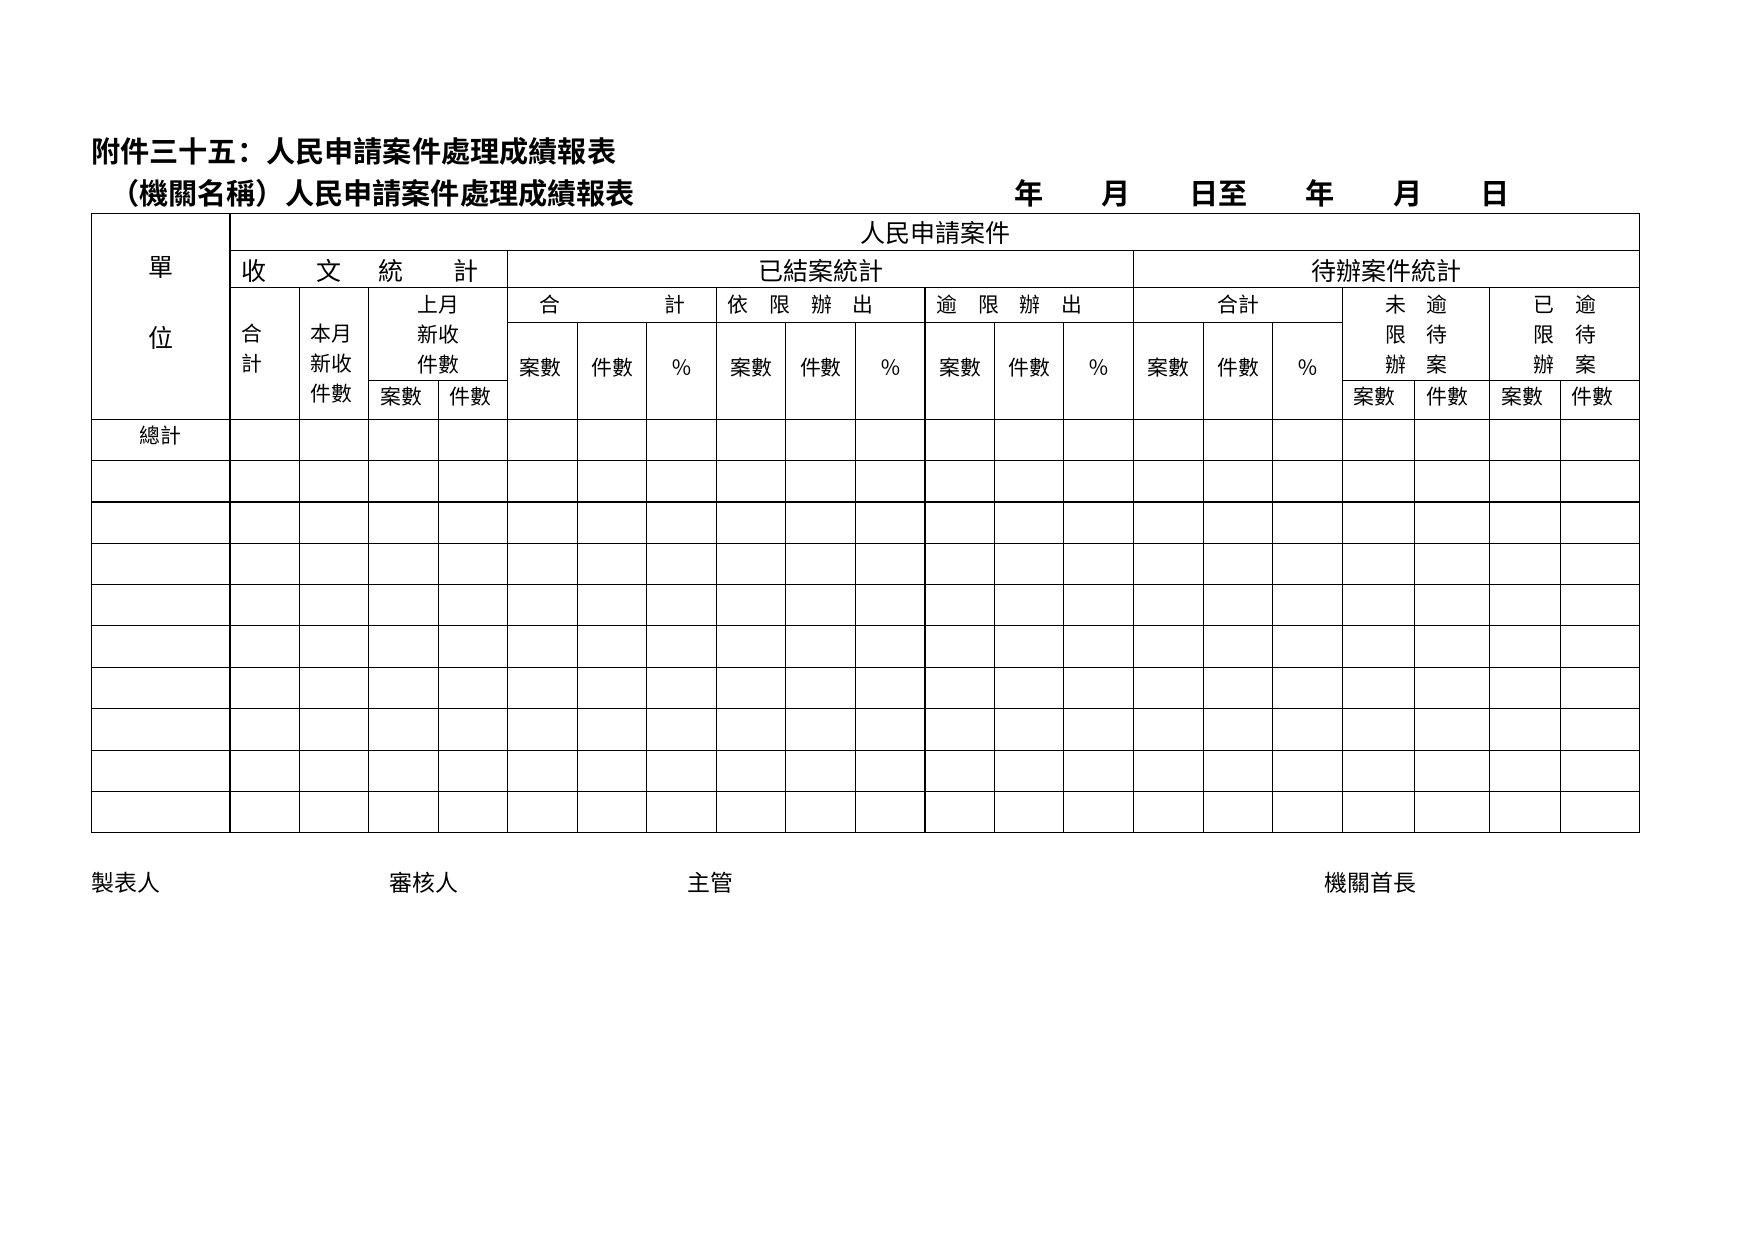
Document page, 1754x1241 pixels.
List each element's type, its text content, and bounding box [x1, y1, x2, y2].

table_cell [856, 544, 924, 584]
table_cell [1273, 585, 1342, 625]
table_cell [995, 461, 1063, 501]
table_cell [786, 585, 855, 625]
table_cell [1343, 585, 1414, 625]
table_cell [300, 709, 368, 749]
table_cell [856, 585, 924, 625]
table_cell [1490, 461, 1560, 501]
table_cell [1415, 751, 1489, 791]
table_cell [1064, 420, 1133, 460]
table_cell [1561, 792, 1639, 832]
table_cell 逾 限 辦 出 [926, 288, 1133, 322]
table_cell [1064, 585, 1133, 625]
table_cell [1064, 626, 1133, 667]
table_cell [300, 626, 368, 667]
table_cell [1134, 709, 1203, 749]
table_cell [995, 544, 1063, 584]
table_cell [578, 626, 646, 667]
table_cell [926, 668, 994, 708]
table_cell [578, 709, 646, 749]
table_cell [439, 461, 507, 501]
table_cell [1343, 668, 1414, 708]
table_cell [439, 792, 507, 832]
table_cell [1415, 461, 1489, 501]
table_cell [1204, 503, 1272, 543]
table_cell [926, 544, 994, 584]
table_cell [1204, 420, 1272, 460]
table_cell [1204, 751, 1272, 791]
table_cell [92, 585, 229, 625]
table_cell [300, 503, 368, 543]
table_cell [995, 668, 1063, 708]
table_cell [1415, 626, 1489, 667]
table_cell [995, 751, 1063, 791]
table_cell [786, 709, 855, 749]
table_cell 案數 [1134, 323, 1203, 419]
table_cell 合 計 [508, 288, 716, 322]
table_cell [1134, 420, 1203, 460]
table_cell [786, 544, 855, 584]
table_cell [786, 420, 855, 460]
table_cell [92, 503, 229, 543]
table_cell [1343, 626, 1414, 667]
table_cell 上月 新收 件數 [369, 288, 507, 379]
table_cell [647, 461, 716, 501]
table_cell [300, 792, 368, 832]
table_cell [717, 626, 785, 667]
table_cell [1343, 503, 1414, 543]
table_cell [647, 751, 716, 791]
table_cell [717, 420, 785, 460]
table_cell [1204, 461, 1272, 501]
table_cell [647, 709, 716, 749]
table_cell 案數 [369, 381, 438, 419]
table_cell [439, 503, 507, 543]
table_cell [231, 503, 299, 543]
table_header 單 位 [92, 214, 229, 419]
table_cell [439, 709, 507, 749]
table_cell [92, 544, 229, 584]
table_cell [300, 544, 368, 584]
table_cell [995, 420, 1063, 460]
table_cell [1415, 503, 1489, 543]
table_cell [717, 709, 785, 749]
table_cell [1204, 585, 1272, 625]
table_cell [1490, 420, 1560, 460]
table_cell [647, 420, 716, 460]
table_cell [231, 792, 299, 832]
table_cell [1490, 751, 1560, 791]
table_cell [1204, 709, 1272, 749]
table_cell [995, 585, 1063, 625]
table_cell [647, 503, 716, 543]
table_cell [369, 503, 438, 543]
table_cell [300, 668, 368, 708]
table_cell [1134, 792, 1203, 832]
table_cell [508, 668, 577, 708]
table_cell [717, 751, 785, 791]
table_cell [1134, 503, 1203, 543]
table_cell [1415, 792, 1489, 832]
table_cell [508, 544, 577, 584]
table_cell [1273, 626, 1342, 667]
table_cell [786, 792, 855, 832]
table_cell 合計 [1134, 288, 1342, 322]
table_cell 收 文 統 計 [231, 251, 507, 287]
table_cell [1273, 420, 1342, 460]
table_cell ％ [856, 323, 924, 419]
table_cell [231, 420, 299, 460]
table_cell [926, 626, 994, 667]
table_cell 件數 [995, 323, 1063, 419]
table_cell [92, 668, 229, 708]
table_cell [647, 544, 716, 584]
table_cell [1415, 668, 1489, 708]
table_cell [578, 751, 646, 791]
table_cell [1343, 420, 1414, 460]
table_cell 合 計 [231, 288, 299, 419]
table_cell [1561, 544, 1639, 584]
table_cell [439, 668, 507, 708]
table_cell [995, 792, 1063, 832]
table_cell [1343, 792, 1414, 832]
table_cell [856, 461, 924, 501]
table_cell 件數 [786, 323, 855, 419]
table_cell [92, 709, 229, 749]
table_cell [856, 709, 924, 749]
table_cell [231, 709, 299, 749]
table_cell [1064, 751, 1133, 791]
table_cell [1561, 461, 1639, 501]
table_cell [1064, 461, 1133, 501]
text 製表人 審核人 主管 機關首長 [91, 864, 1663, 898]
table_cell [786, 461, 855, 501]
table_cell [717, 668, 785, 708]
table_cell [1134, 544, 1203, 584]
table_cell ％ [647, 323, 716, 419]
table_cell 件數 [1561, 381, 1639, 419]
table_cell [1561, 503, 1639, 543]
table_cell [92, 751, 229, 791]
table_cell [1273, 792, 1342, 832]
table_cell 本月 新收件數 [300, 288, 368, 419]
table_cell 件數 [439, 381, 507, 419]
table_cell 未 逾 限 待 辦 案 [1343, 288, 1489, 379]
table_cell [647, 626, 716, 667]
table_cell 案數 [1490, 381, 1560, 419]
table_header 人民申請案件 [231, 214, 1639, 250]
table_cell [926, 420, 994, 460]
table_cell [1064, 544, 1133, 584]
table_cell [856, 751, 924, 791]
table_cell [647, 585, 716, 625]
table_cell ％ [1064, 323, 1133, 419]
table_cell [369, 668, 438, 708]
table_cell [1561, 709, 1639, 749]
table_cell [1204, 668, 1272, 708]
table_cell [1273, 751, 1342, 791]
table_cell [369, 792, 438, 832]
table_cell [578, 544, 646, 584]
table_cell [1490, 668, 1560, 708]
table_cell [926, 792, 994, 832]
table_cell [439, 420, 507, 460]
table_cell [92, 626, 229, 667]
table_cell [717, 544, 785, 584]
table_cell [856, 792, 924, 832]
table_cell [369, 420, 438, 460]
table_cell [578, 585, 646, 625]
table_cell [508, 709, 577, 749]
table_cell [717, 792, 785, 832]
table_cell [1415, 585, 1489, 625]
table_cell [786, 503, 855, 543]
table_cell [1204, 792, 1272, 832]
table_cell [1134, 626, 1203, 667]
table_cell [231, 751, 299, 791]
table_cell [926, 709, 994, 749]
text （機關名稱）人民申請案件處理成績報表 年 月 日至 年 月 日 [110, 170, 1663, 213]
table_cell [1204, 626, 1272, 667]
table_cell [300, 751, 368, 791]
table_cell [1415, 709, 1489, 749]
table_cell 依 限 辦 出 [717, 288, 924, 322]
table_cell [926, 585, 994, 625]
table_cell [786, 668, 855, 708]
table_cell [369, 709, 438, 749]
table_cell [1064, 709, 1133, 749]
table_cell [578, 461, 646, 501]
table_cell [856, 503, 924, 543]
table_cell [231, 626, 299, 667]
table_cell [1490, 626, 1560, 667]
table_cell [1134, 668, 1203, 708]
table_cell [300, 585, 368, 625]
table_cell [439, 585, 507, 625]
table_cell [508, 420, 577, 460]
table_cell [717, 585, 785, 625]
table_cell [1064, 668, 1133, 708]
table_cell [578, 420, 646, 460]
table_cell [1415, 544, 1489, 584]
table_cell [1343, 751, 1414, 791]
table_cell [300, 420, 368, 460]
table_cell [508, 585, 577, 625]
table_cell [856, 420, 924, 460]
table_cell [439, 544, 507, 584]
table_cell [1134, 585, 1203, 625]
table_cell [1273, 668, 1342, 708]
table_cell [717, 461, 785, 501]
table_cell [1415, 420, 1489, 460]
table_cell 件數 [1415, 381, 1489, 419]
table_cell 案數 [508, 323, 577, 419]
table_cell [995, 503, 1063, 543]
table_cell 案數 [1343, 381, 1414, 419]
table_cell [1343, 461, 1414, 501]
table_cell [578, 503, 646, 543]
table_cell [995, 709, 1063, 749]
table_cell [1490, 503, 1560, 543]
table_cell [1490, 792, 1560, 832]
table_cell [578, 792, 646, 832]
table_cell [995, 626, 1063, 667]
table_cell [1490, 544, 1560, 584]
table_cell [1273, 461, 1342, 501]
table_cell [1273, 503, 1342, 543]
table_cell [508, 503, 577, 543]
table_cell [231, 544, 299, 584]
table_cell 已結案統計 [508, 251, 1133, 287]
table_cell [786, 626, 855, 667]
table_cell 案數 [926, 323, 994, 419]
table_cell 件數 [1204, 323, 1272, 419]
table_cell [300, 461, 368, 501]
table_cell [439, 626, 507, 667]
table_cell [786, 751, 855, 791]
table_cell [508, 792, 577, 832]
table_cell [231, 668, 299, 708]
table_cell [369, 461, 438, 501]
table_cell [1134, 461, 1203, 501]
table_cell [508, 626, 577, 667]
table_cell [1134, 751, 1203, 791]
table_cell [508, 751, 577, 791]
table_cell [508, 461, 577, 501]
table_cell [1561, 751, 1639, 791]
table_cell [1204, 544, 1272, 584]
table_cell [1490, 709, 1560, 749]
table_cell [926, 751, 994, 791]
table_cell [1490, 585, 1560, 625]
table_cell ％ [1273, 323, 1342, 419]
table_cell [926, 503, 994, 543]
table_cell [717, 503, 785, 543]
table_cell [1561, 626, 1639, 667]
table_cell [1561, 420, 1639, 460]
table_cell [647, 668, 716, 708]
table_cell [92, 461, 229, 501]
table_cell [1343, 544, 1414, 584]
table_cell [926, 461, 994, 501]
table_cell [231, 585, 299, 625]
table_cell 案數 [717, 323, 785, 419]
table_cell [369, 544, 438, 584]
table_cell [578, 668, 646, 708]
table_cell [1561, 585, 1639, 625]
table_cell [1561, 668, 1639, 708]
table_cell 待辦案件統計 [1134, 251, 1639, 287]
table_cell [369, 626, 438, 667]
table_cell [231, 461, 299, 501]
table_cell 已 逾 限 待 辦 案 [1490, 288, 1639, 379]
table_cell [856, 668, 924, 708]
table_cell [369, 585, 438, 625]
table_cell [369, 751, 438, 791]
table_cell [1273, 709, 1342, 749]
table_cell [92, 792, 229, 832]
table_cell [1273, 544, 1342, 584]
table_cell [1064, 503, 1133, 543]
table_cell 件數 [578, 323, 646, 419]
text 附件三十五：人民申請案件處理成績報表 [91, 128, 1663, 170]
table_cell [856, 626, 924, 667]
table_cell [1343, 709, 1414, 749]
table_cell [1064, 792, 1133, 832]
table_cell 總計 [92, 420, 229, 460]
table_cell [439, 751, 507, 791]
table_cell [647, 792, 716, 832]
